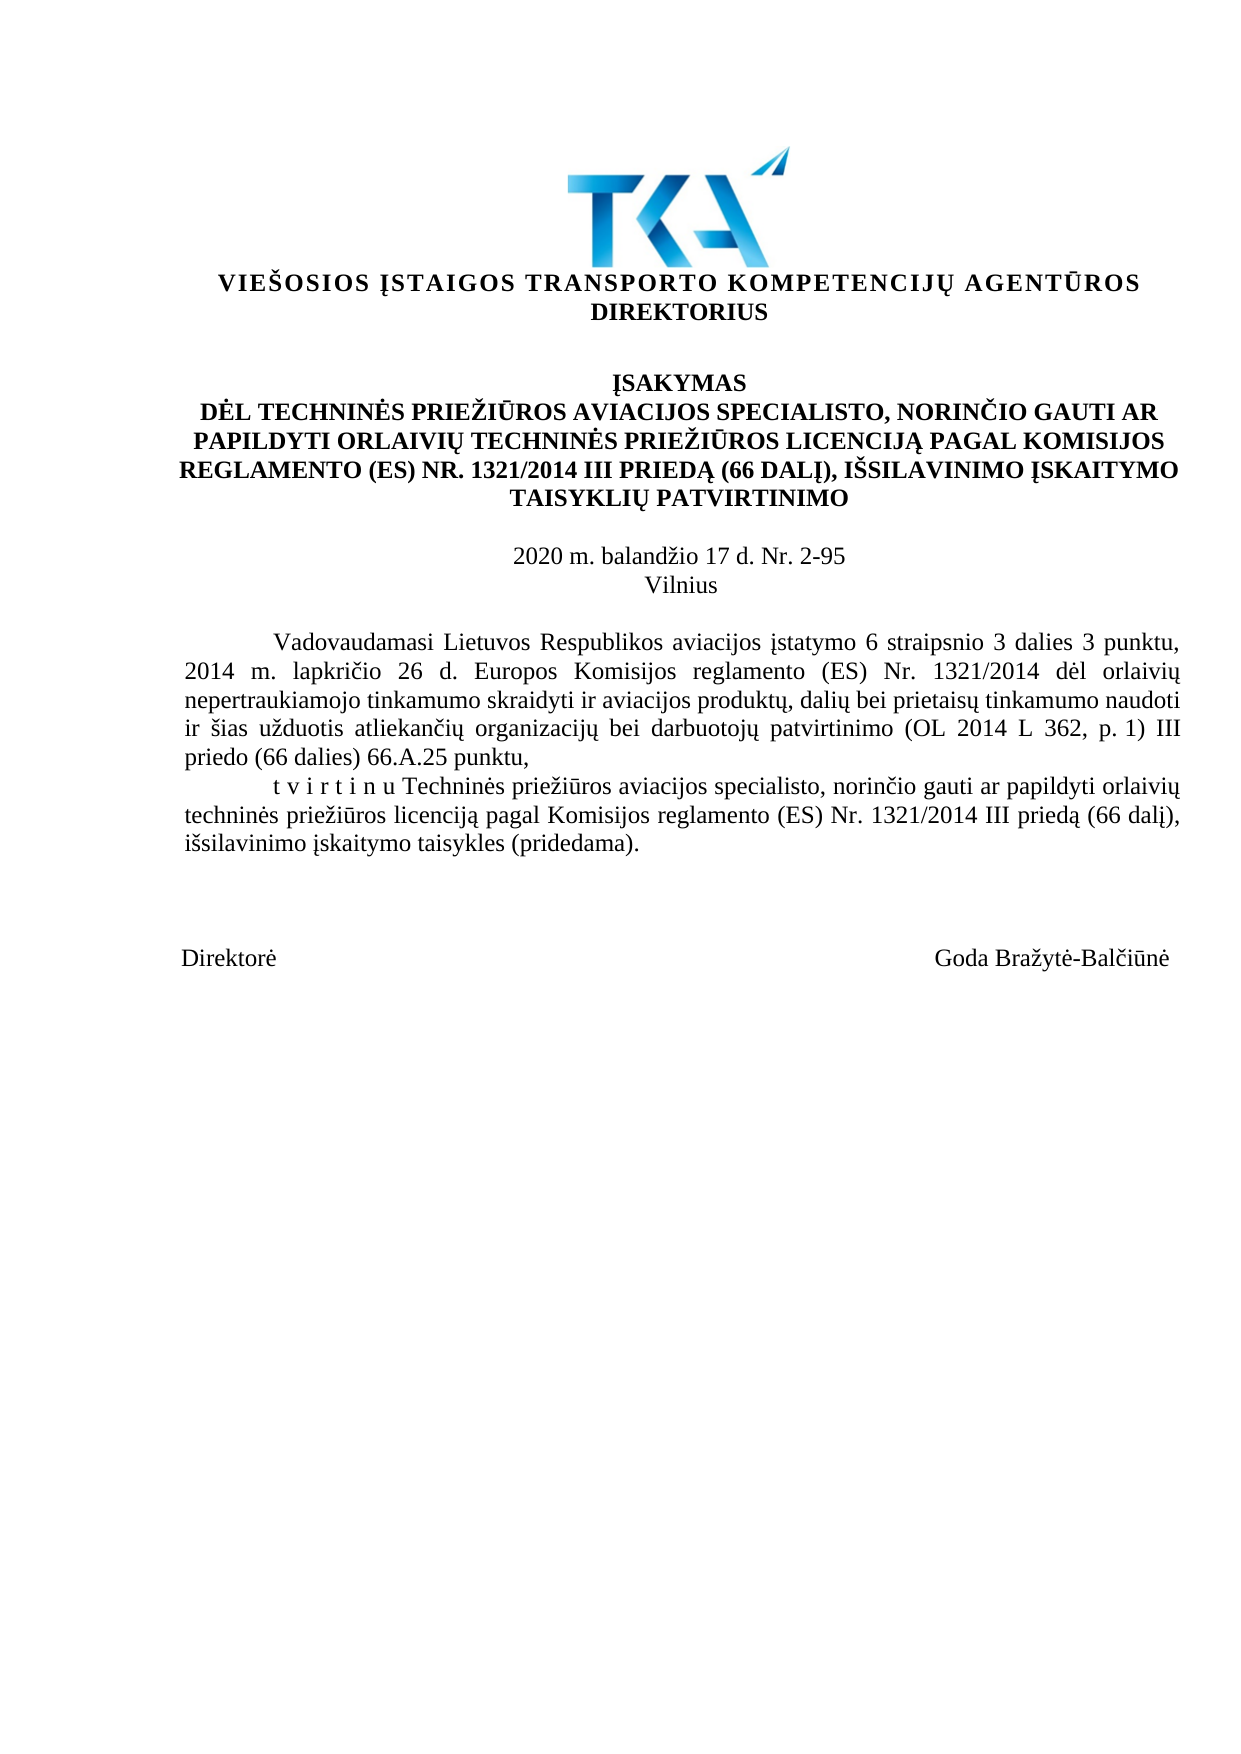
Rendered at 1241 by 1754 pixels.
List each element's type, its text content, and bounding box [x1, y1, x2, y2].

text VIEŠOSIOS ĮSTAIGOS TRANSPORTO KOMPETENCIJŲ AGENTŪROS [177, 268, 1181, 297]
text t v i r t i n u Techninės priežiūros aviacijos specialisto, norinčio gauti ar papildyti orlaivių techninės priežiūros licenciją pagal Komisijos reglamento (ES) Nr. 1321/2014 III priedą (66 dalį), išsilavinimo įskaitymo taisykles (pridedama). [184, 771, 1181, 857]
text Vadovaudamasi Lietuvos Respublikos aviacijos įstatymo 6 straipsnio 3 dalies 3 punktu, 2014 m. lapkričio 26 d. Europos Komisijos reglamento (ES) Nr. 1321/2014 dėl orlaivių nepertraukiamojo tinkamumo skraidyti ir aviacijos produktų, dalių bei prietaisų tinkamumo naudoti ir šias užduotis atliekančių organizacijų bei darbuotojų patvirtinimo (OL 2014 L 362, p. 1) III priedo (66 dalies) 66.A.25 punktu, [184, 627, 1181, 771]
text DĖL TECHNINĖS PRIEŽIŪROS AVIACIJOS SPECIALISTO, NORINČIO GAUTI AR PAPILDYTI orlaivių techninės priežiūros LICENCIJĄ pagal komisijos reglamento (ES) Nr. 1321/2014 III PRIEDĄ (66 DALį), IŠSILAVINIMO ĮSKAITYMO TAISYKLių PATVIRTINIMO [177, 397, 1181, 512]
text Vilnius [181, 570, 1181, 598]
text Direktorius [177, 297, 1181, 325]
text Direktorė Goda Bražytė-Balčiūnė [181, 943, 1181, 972]
text ĮSAKYMAS [177, 368, 1181, 397]
text 2020 m. balandžio 17 d. Nr. 2-95 [177, 541, 1181, 570]
